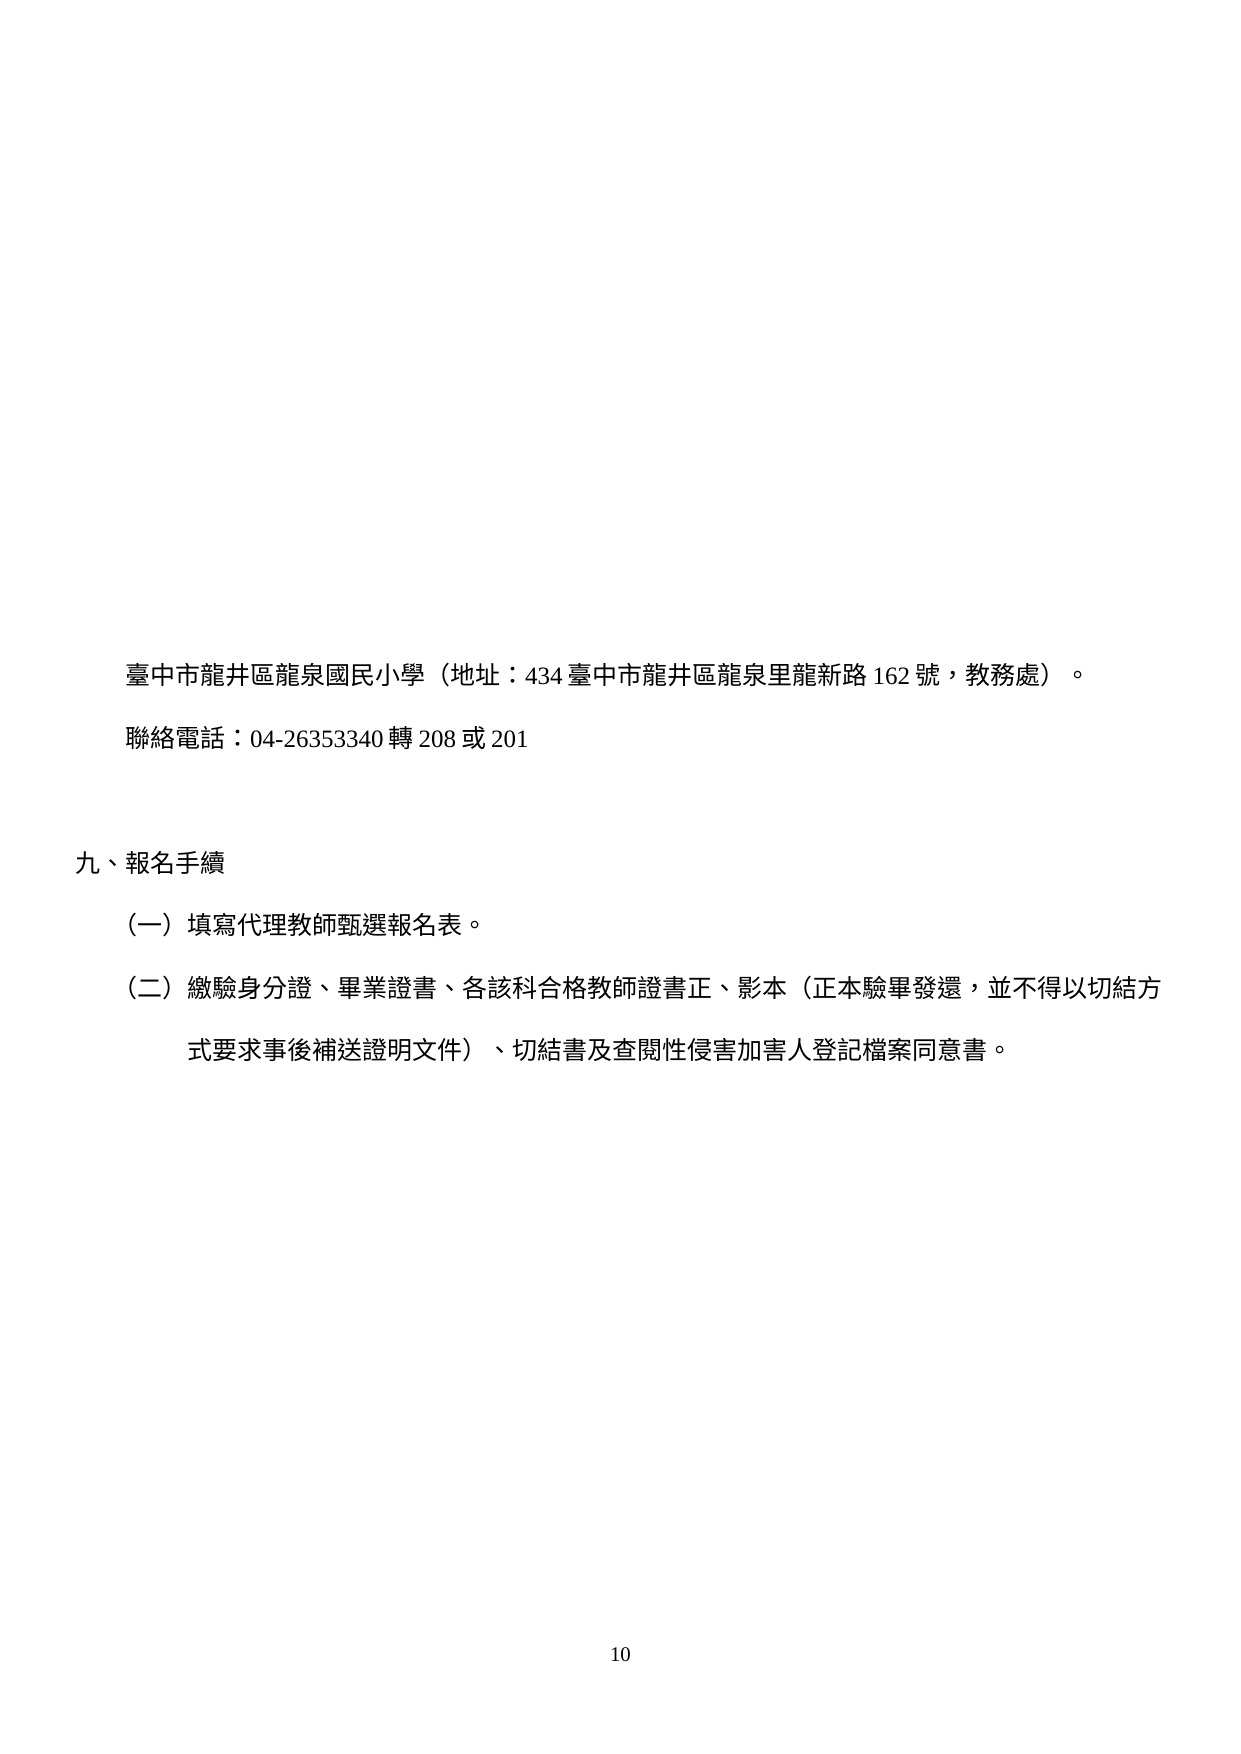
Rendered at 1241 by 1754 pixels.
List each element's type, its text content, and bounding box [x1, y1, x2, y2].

text 聯絡電話：04-26353340轉208或201 [125, 694, 1165, 757]
text 臺中市龍井區龍泉國民小學（地址：434臺中市龍井區龍泉里龍新路162號，教務處）。 [75, 632, 1165, 694]
text 九、報名手續 [75, 819, 1165, 882]
text （二）繳驗身分證、畢業證書、各該科合格教師證書正、影本（正本驗畢發還，並不得以切結方式要求事後補送證明文件）、切結書及查閱性侵害加害人登記檔案同意書。 [112, 944, 1165, 1069]
text （一）填寫代理教師甄選報名表。 [75, 882, 1165, 944]
